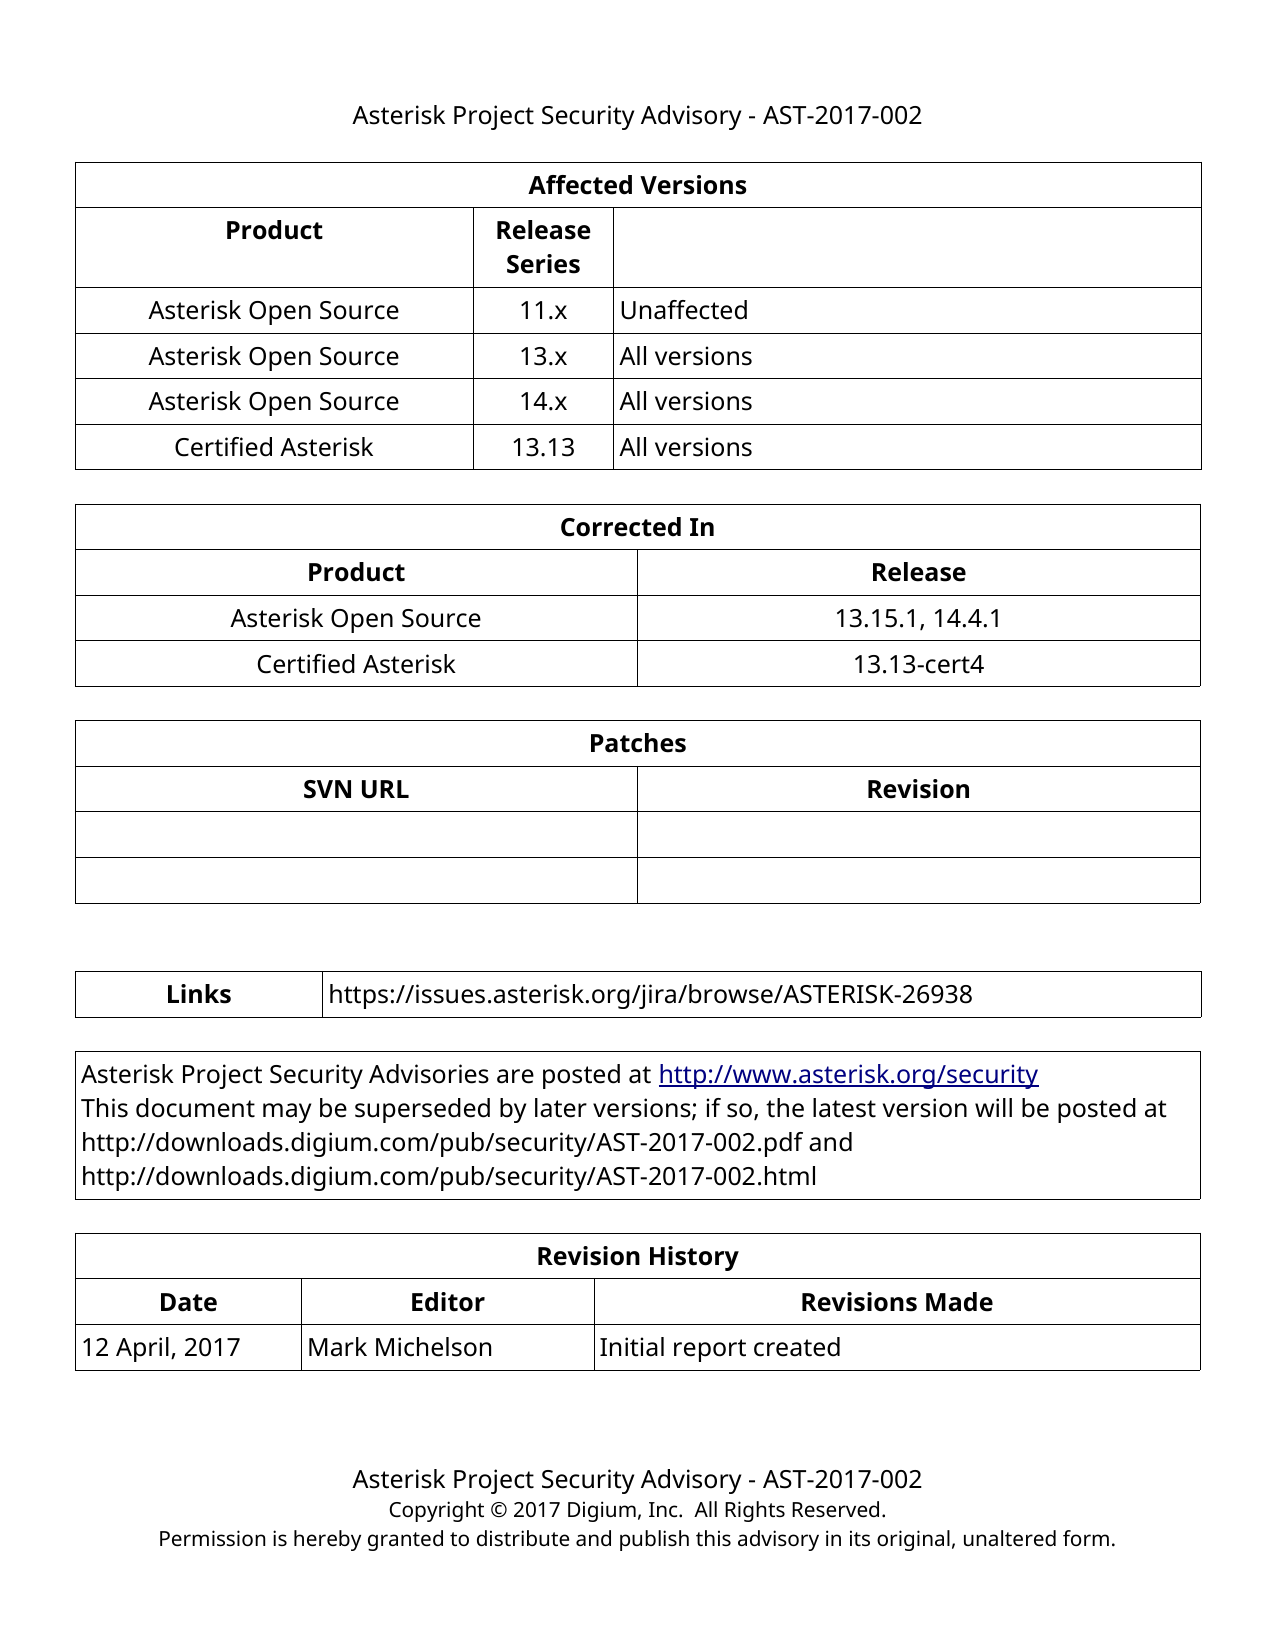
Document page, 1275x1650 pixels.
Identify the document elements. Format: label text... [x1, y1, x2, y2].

table_cell [614, 208, 1201, 287]
table_cell 12 April, 2017 [76, 1325, 301, 1369]
table_cell All versions [614, 379, 1201, 424]
table_cell Unaffected [614, 288, 1201, 332]
table_cell [638, 858, 1200, 903]
table_cell 13.13 [474, 425, 613, 469]
table_cell [76, 812, 637, 857]
table_header Revision History [76, 1234, 1200, 1278]
table_cell Certified Asterisk [76, 641, 637, 686]
table_cell Certified Asterisk [76, 425, 473, 469]
table_cell Asterisk Open Source [76, 596, 637, 640]
table_cell 13.13-cert4 [638, 641, 1200, 686]
table_cell [76, 858, 637, 903]
table_cell 11.x [474, 288, 613, 332]
table_cell Initial report created [595, 1325, 1200, 1369]
table_cell All versions [614, 334, 1201, 378]
table_header Affected Versions [76, 163, 1201, 207]
table_cell Product [76, 550, 637, 595]
table_cell Release Series [474, 208, 613, 287]
table_cell Date [76, 1279, 301, 1324]
table_header Links [76, 972, 322, 1017]
table_cell Revisions Made [595, 1279, 1200, 1324]
table_cell Revision [638, 767, 1200, 811]
table_cell Asterisk Open Source [76, 334, 473, 378]
table_cell Release [638, 550, 1200, 595]
table_cell 14.x [474, 379, 613, 424]
table_cell Mark Michelson [302, 1325, 594, 1369]
table_cell All versions [614, 425, 1201, 469]
table_header https://issues.asterisk.org/jira/browse/ASTERISK-26938 [323, 972, 1201, 1017]
table_cell Product [76, 208, 473, 287]
table_header Corrected In [76, 505, 1200, 549]
table_cell 13.x [474, 334, 613, 378]
table_cell [638, 812, 1200, 857]
table_cell SVN URL [76, 767, 637, 811]
table_cell Editor [302, 1279, 594, 1324]
table_cell Asterisk Open Source [76, 379, 473, 424]
table_header Asterisk Project Security Advisories are posted at http://www.asterisk.org/security This document may be superseded by later versions; if so, the latest version will be posted at http://downloads.digium.com/pub/security/AST-2017-002.pdf and http://downloads.digium.com/pub/security/AST-2017-002.html [76, 1052, 1200, 1198]
table_cell 13.15.1, 14.4.1 [638, 596, 1200, 640]
table_cell Asterisk Open Source [76, 288, 473, 332]
table_header Patches [76, 721, 1200, 766]
